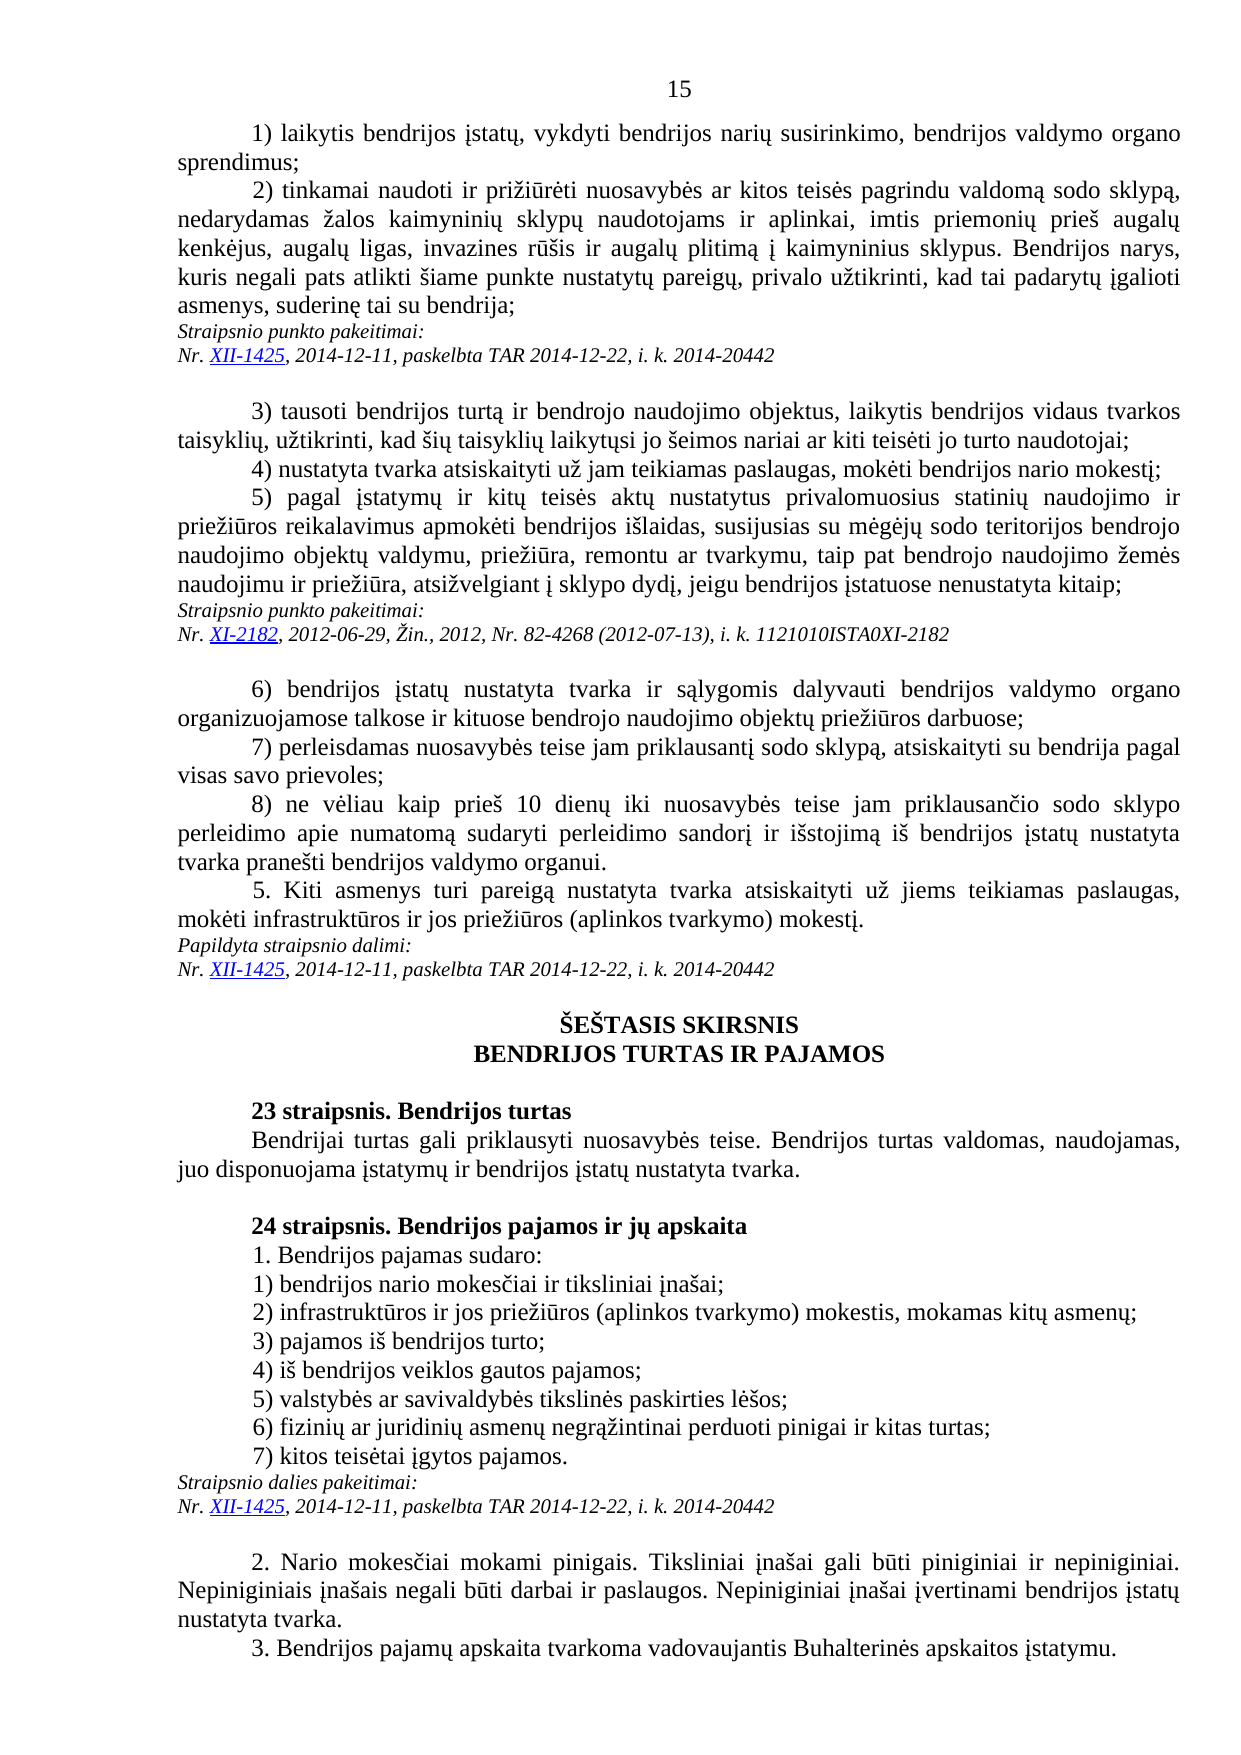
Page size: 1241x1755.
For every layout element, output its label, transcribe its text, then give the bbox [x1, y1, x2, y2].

text 5. Kiti asmenys turi pareigą nustatyta tvarka atsiskaityti už jiems teikiamas paslaugas, mokėti infrastruktūros ir jos priežiūros (aplinkos tvarkymo) mokestį. [177, 876, 1181, 933]
text 1) laikytis bendrijos įstatų, vykdyti bendrijos narių susirinkimo, bendrijos valdymo organo sprendimus; [177, 118, 1181, 176]
text 5) pagal įstatymų ir kitų teisės aktų nustatytus privalomuosius statinių naudojimo ir priežiūros reikalavimus apmokėti bendrijos išlaidas, susijusias su mėgėjų sodo teritorijos bendrojo naudojimo objektų valdymu, priežiūra, remontu ar tvarkymu, taip pat bendrojo naudojimo žemės naudojimu ir priežiūra, atsižvelgiant į sklypo dydį, jeigu bendrijos įstatuose nenustatyta kitaip; [177, 482, 1181, 597]
text 2) infrastruktūros ir jos priežiūros (aplinkos tvarkymo) mokestis, mokamas kitų asmenų; [177, 1297, 1181, 1326]
text Nr. XII-1425, 2014-12-11, paskelbta TAR 2014-12-22, i. k. 2014-20442 [177, 343, 1181, 367]
text Straipsnio punkto pakeitimai: [177, 319, 1181, 343]
text Straipsnio dalies pakeitimai: [177, 1470, 1181, 1494]
text Nr. XI-2182, 2012-06-29, Žin., 2012, Nr. 82-4268 (2012-07-13), i. k. 1121010ISTA0XI-2182 [177, 622, 1181, 646]
text 7) perleisdamas nuosavybės teise jam priklausantį sodo sklypą, atsiskaityti su bendrija pagal visas savo prievoles; [177, 732, 1181, 789]
text 5) valstybės ar savivaldybės tikslinės paskirties lėšos; [177, 1384, 1181, 1412]
text 8) ne vėliau kaip prieš 10 dienų iki nuosavybės teise jam priklausančio sodo sklypo perleidimo apie numatomą sudaryti perleidimo sandorį ir išstojimą iš bendrijos įstatų nustatyta tvarka pranešti bendrijos valdymo organui. [177, 789, 1181, 876]
text 4) iš bendrijos veiklos gautos pajamos; [177, 1355, 1181, 1384]
text 24 straipsnis. Bendrijos pajamos ir jų apskaita [177, 1211, 1181, 1240]
text 3. Bendrijos pajamų apskaita tvarkoma vadovaujantis Buhalterinės apskaitos įstatymu. [177, 1633, 1181, 1662]
text 3) tausoti bendrijos turtą ir bendrojo naudojimo objektus, laikytis bendrijos vidaus tvarkos taisyklių, užtikrinti, kad šių taisyklių laikytųsi jo šeimos nariai ar kiti teisėti jo turto naudotojai; [177, 396, 1181, 454]
text 4) nustatyta tvarka atsiskaityti už jam teikiamas paslaugas, mokėti bendrijos nario mokestį; [177, 454, 1181, 482]
text 6) bendrijos įstatų nustatyta tvarka ir sąlygomis dalyvauti bendrijos valdymo organo organizuojamose talkose ir kituose bendrojo naudojimo objektų priežiūros darbuose; [177, 674, 1181, 732]
text 2) tinkamai naudoti ir prižiūrėti nuosavybės ar kitos teisės pagrindu valdomą sodo sklypą, nedarydamas žalos kaimyninių sklypų naudotojams ir aplinkai, imtis priemonių prieš augalų kenkėjus, augalų ligas, invazines rūšis ir augalų plitimą į kaimyninius sklypus. Bendrijos narys, kuris negali pats atlikti šiame punkte nustatytų pareigų, privalo užtikrinti, kad tai padarytų įgalioti asmenys, suderinę tai su bendrija; [177, 176, 1181, 319]
text Nr. XII-1425, 2014-12-11, paskelbta TAR 2014-12-22, i. k. 2014-20442 [177, 1494, 1181, 1518]
text Papildyta straipsnio dalimi: [177, 933, 1181, 957]
text 3) pajamos iš bendrijos turto; [177, 1326, 1181, 1355]
text 1. Bendrijos pajamas sudaro: [177, 1240, 1181, 1269]
text 23 straipsnis. Bendrijos turtas [177, 1096, 1181, 1125]
text 1) bendrijos nario mokesčiai ir tiksliniai įnašai; [177, 1269, 1181, 1297]
text BENDRIJOS TURTAS IR PAJAMOS [177, 1039, 1181, 1067]
text Nr. XII-1425, 2014-12-11, paskelbta TAR 2014-12-22, i. k. 2014-20442 [177, 957, 1181, 981]
text 2. Nario mokesčiai mokami pinigais. Tiksliniai įnašai gali būti piniginiai ir nepiniginiai. Nepiniginiais įnašais negali būti darbai ir paslaugos. Nepiniginiai įnašai įvertinami bendrijos įstatų nustatyta tvarka. [177, 1547, 1181, 1633]
text Straipsnio punkto pakeitimai: [177, 597, 1181, 622]
subtitle ŠEŠTASIS SKIRSNIS [177, 1010, 1181, 1039]
text Bendrijai turtas gali priklausyti nuosavybės teise. Bendrijos turtas valdomas, naudojamas, juo disponuojama įstatymų ir bendrijos įstatų nustatyta tvarka. [177, 1125, 1181, 1182]
text 7) kitos teisėtai įgytos pajamos. [177, 1441, 1181, 1470]
text 6) fizinių ar juridinių asmenų negrąžintinai perduoti pinigai ir kitas turtas; [177, 1412, 1181, 1441]
